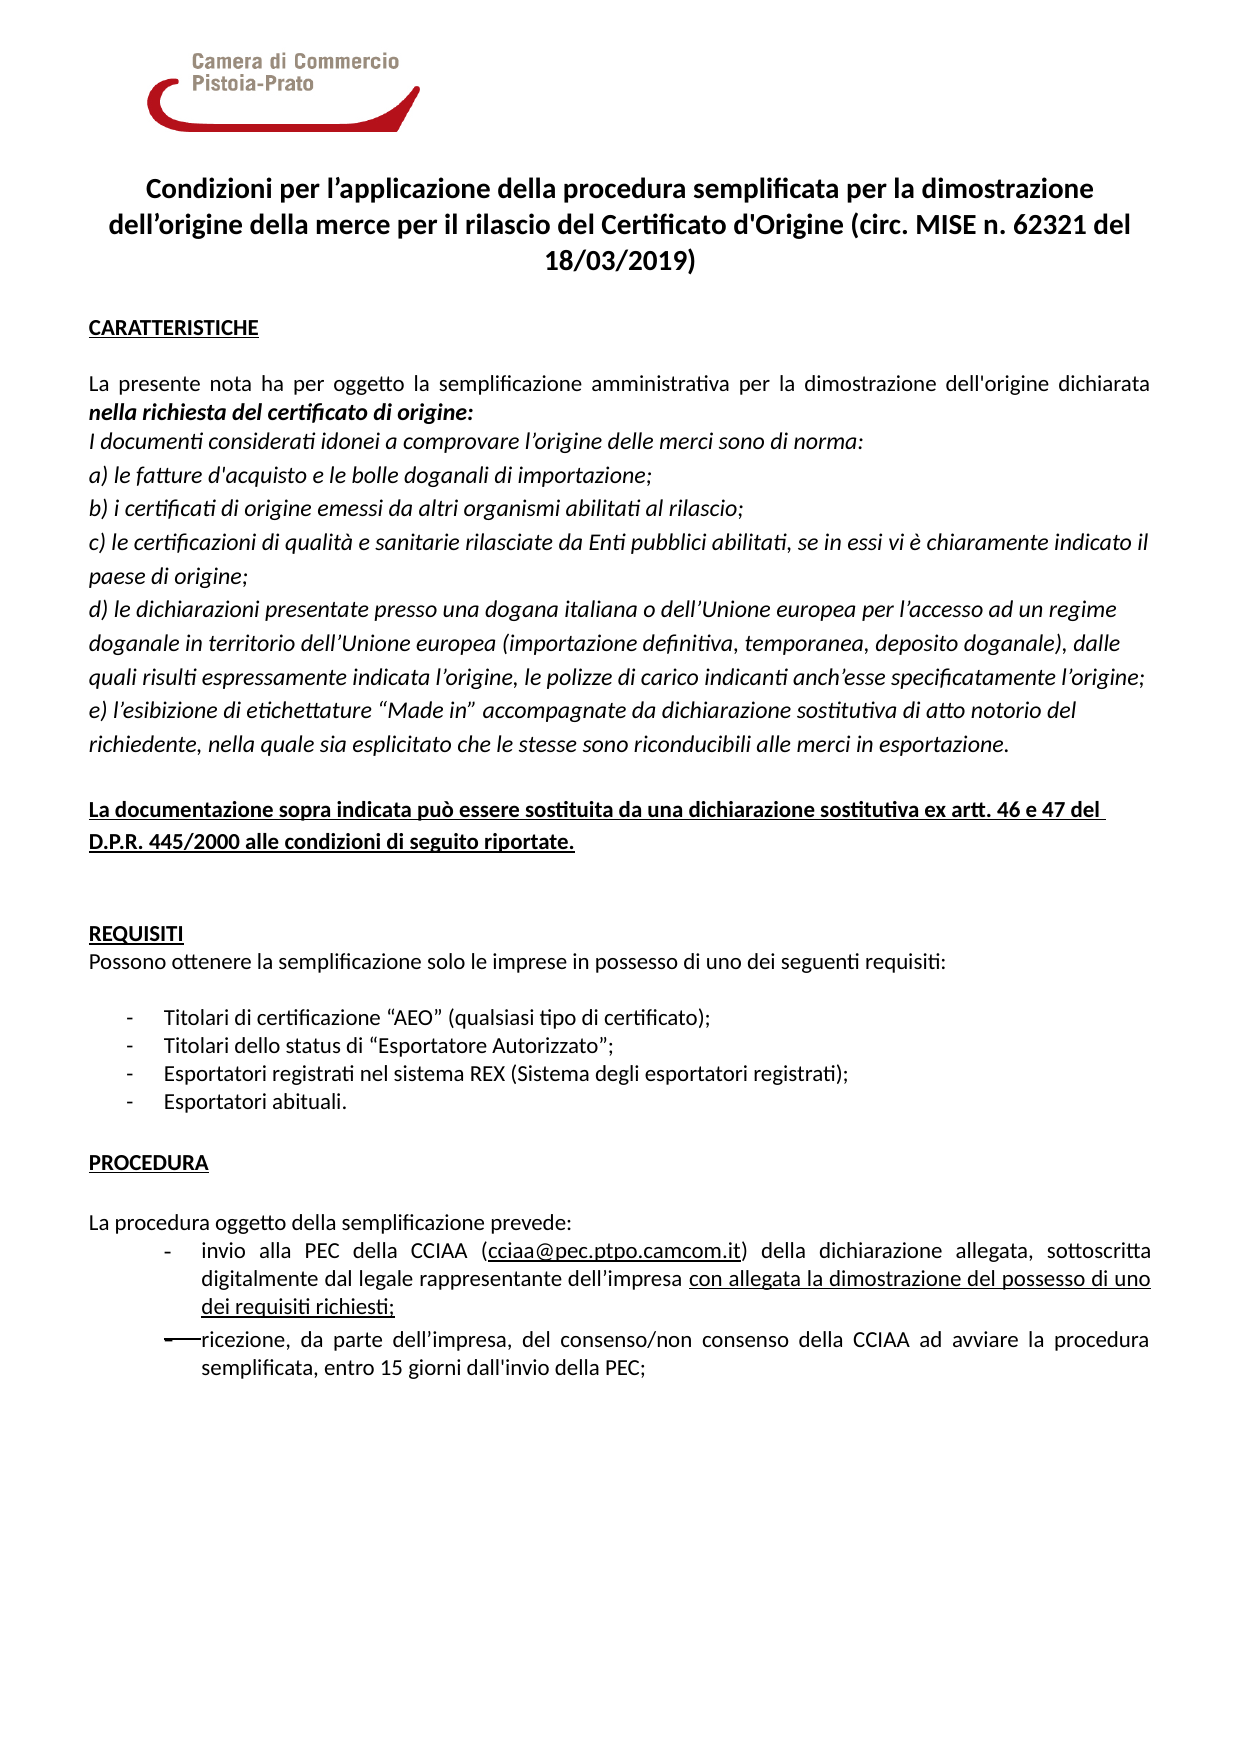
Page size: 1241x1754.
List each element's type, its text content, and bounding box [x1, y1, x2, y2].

list Titolari dello status di “Esportatore Autorizzato”; [126, 1031, 1152, 1059]
list Titolari di certificazione “AEO” (qualsiasi tipo di certificato); [126, 1003, 1152, 1031]
text Condizioni per l’applicazione della procedura semplificata per la dimostrazione dell’origine della merce per il rilascio del Certificato d'Origine (circ. MISE n. 62321 del 18/03/2019) [89, 170, 1152, 277]
text CARATTERISTICHE [89, 313, 1152, 341]
list ricezione, da parte dell’impresa, del consenso/non consenso della CCIAA ad avviare la procedura semplificata, entro 15 giorni dall'invio della PEC; [164, 1320, 1152, 1382]
text PROCEDURA [89, 1148, 1152, 1176]
text La presente nota ha per oggetto la semplificazione amministrativa per la dimostrazione dell'origine dichiarata nella richiesta del certificato di origine: [89, 369, 1152, 426]
text REQUISITI [89, 919, 1152, 947]
list invio alla PEC della CCIAA (cciaa@pec.ptpo.camcom.it) della dichiarazione allegata, sottoscritta digitalmente dal legale rappresentante dell’impresa con allegata la dimostrazione del possesso di uno dei requisiti richiesti; [164, 1236, 1152, 1320]
text Possono ottenere la semplificazione solo le imprese in possesso di uno dei seguenti requisiti: [89, 947, 1152, 975]
text La procedura oggetto della semplificazione prevede: [89, 1208, 1152, 1236]
list Esportatori registrati nel sistema REX (Sistema degli esportatori registrati); [126, 1059, 1152, 1087]
text La documentazione sopra indicata può essere sostituita da una dichiarazione sostitutiva ex artt. 46 e 47 del D.P.R. 445/2000 alle condizioni di seguito riportate. [89, 795, 1152, 855]
text I documenti considerati idonei a comprovare l’origine delle merci sono di norma: [89, 426, 1152, 455]
text d) le dichiarazioni presentate presso una dogana italiana o dell’Unione europea per l’accesso ad un regime doganale in territorio dell’Unione europea (importazione definitiva, temporanea, deposito doganale), dalle quali risulti espressamente indicata l’origine, le polizze di carico indicanti anch’esse specificatamente l’origine; [89, 594, 1152, 691]
text a) le fatture d'acquisto e le bolle doganali di importazione; [89, 460, 1152, 489]
text e) l’esibizione di etichettature “Made in” accompagnate da dichiarazione sostitutiva di atto notorio del richiedente, nella quale sia esplicitato che le stesse sono riconducibili alle merci in esportazione. [89, 695, 1152, 758]
picture [147, 47, 420, 132]
text c) le certificazioni di qualità e sanitarie rilasciate da Enti pubblici abilitati, se in essi vi è chiaramente indicato il paese di origine; [89, 527, 1152, 590]
list Esportatori abituali. [126, 1087, 1152, 1116]
text b) i certificati di origine emessi da altri organismi abilitati al rilascio; [89, 493, 1152, 523]
